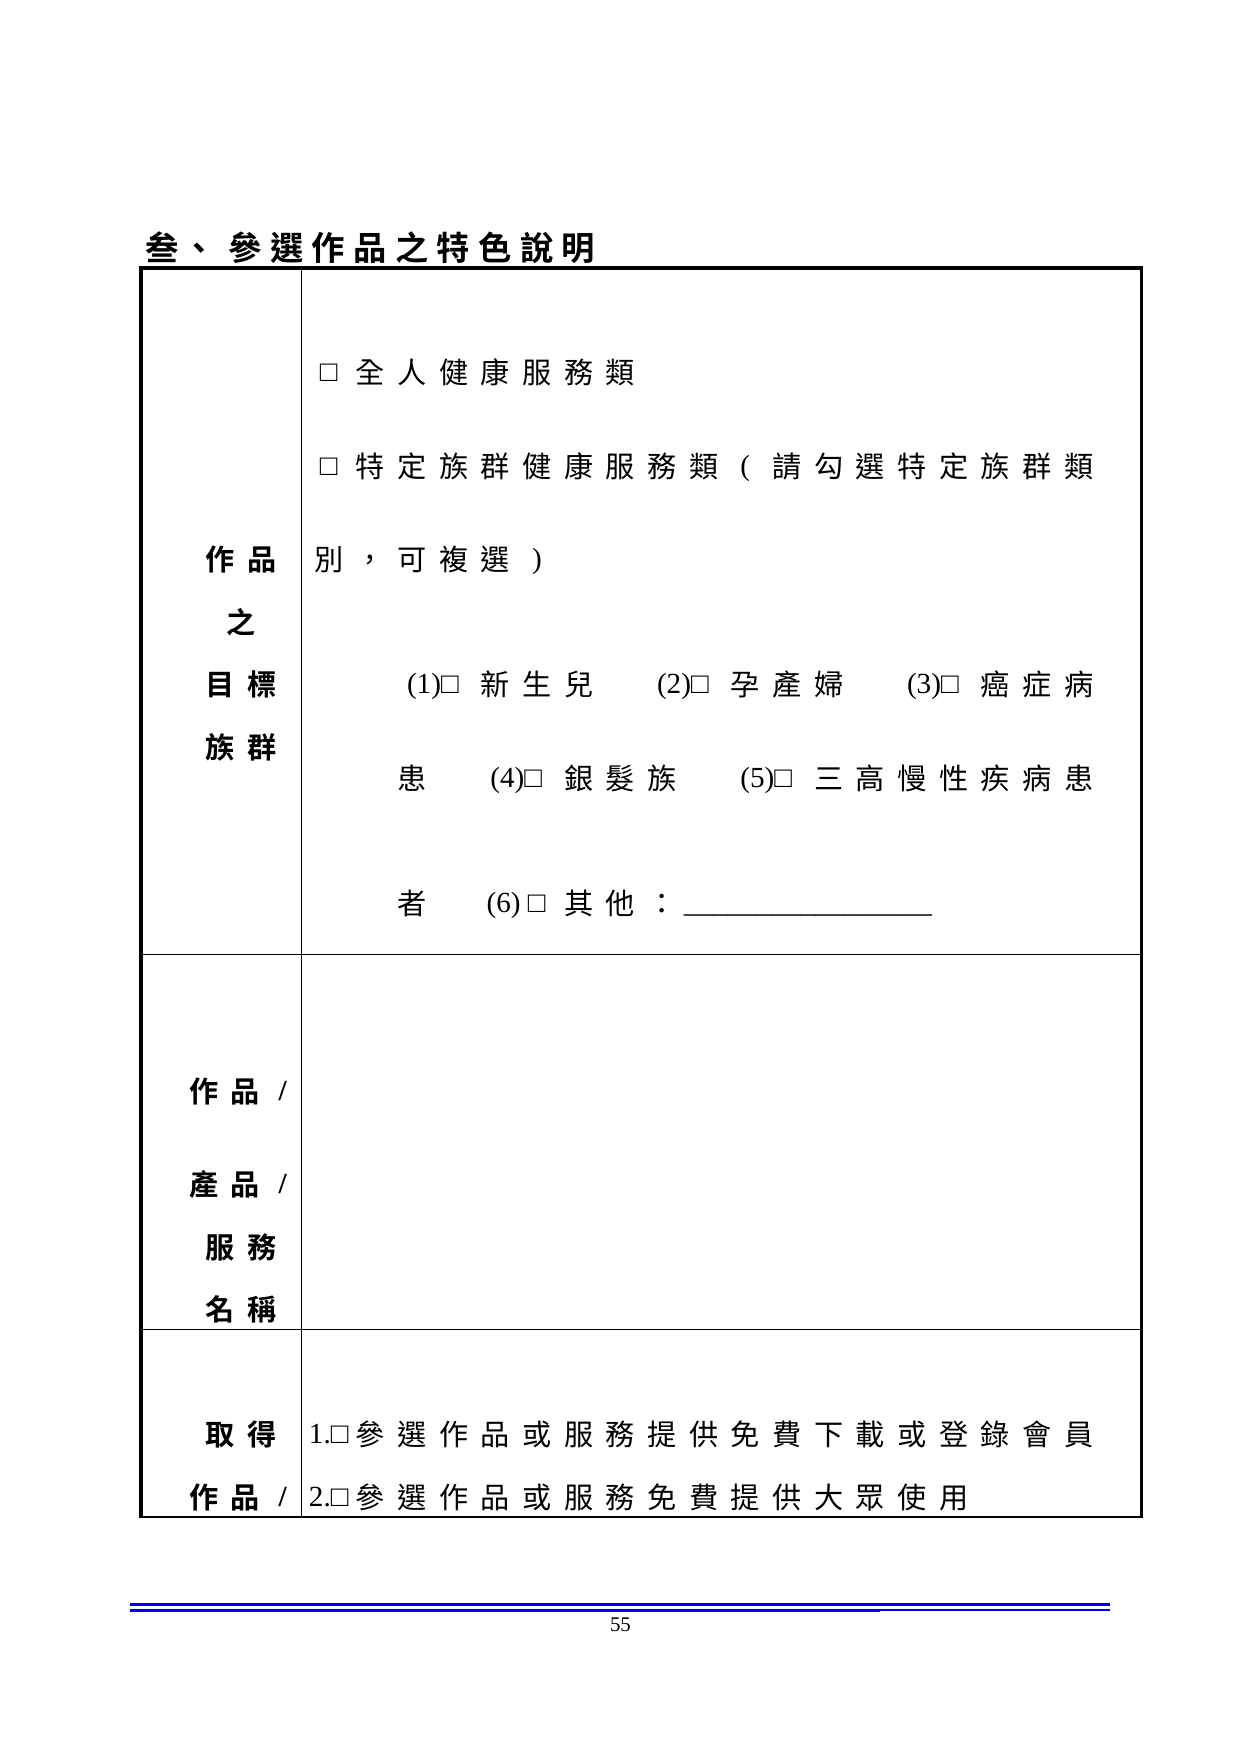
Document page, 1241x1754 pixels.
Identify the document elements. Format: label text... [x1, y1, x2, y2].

table_header □全人健康服務類 □特定族群健康服務類(請勾選特定族群類別，可複選) (1)□新生兒 (2)□孕產婦 (3)□癌症病患 (4)□銀髮族 (5)□三高慢性疾病患者 (6) □其他：_________________ [302, 270, 1140, 954]
table_cell 作品/產品/服務名稱 [143, 955, 301, 1329]
table_cell 1.□參選作品或服務提供免費下載或登錄會員 2.□參選作品或服務免費提供大眾使用 [302, 1330, 1140, 1516]
table_header 作品之 目標族群 [143, 270, 301, 954]
table_cell [302, 955, 1140, 1329]
text 叁、參選作品之特色說明 [141, 204, 1099, 266]
table_cell 取得作品/ [143, 1330, 301, 1516]
